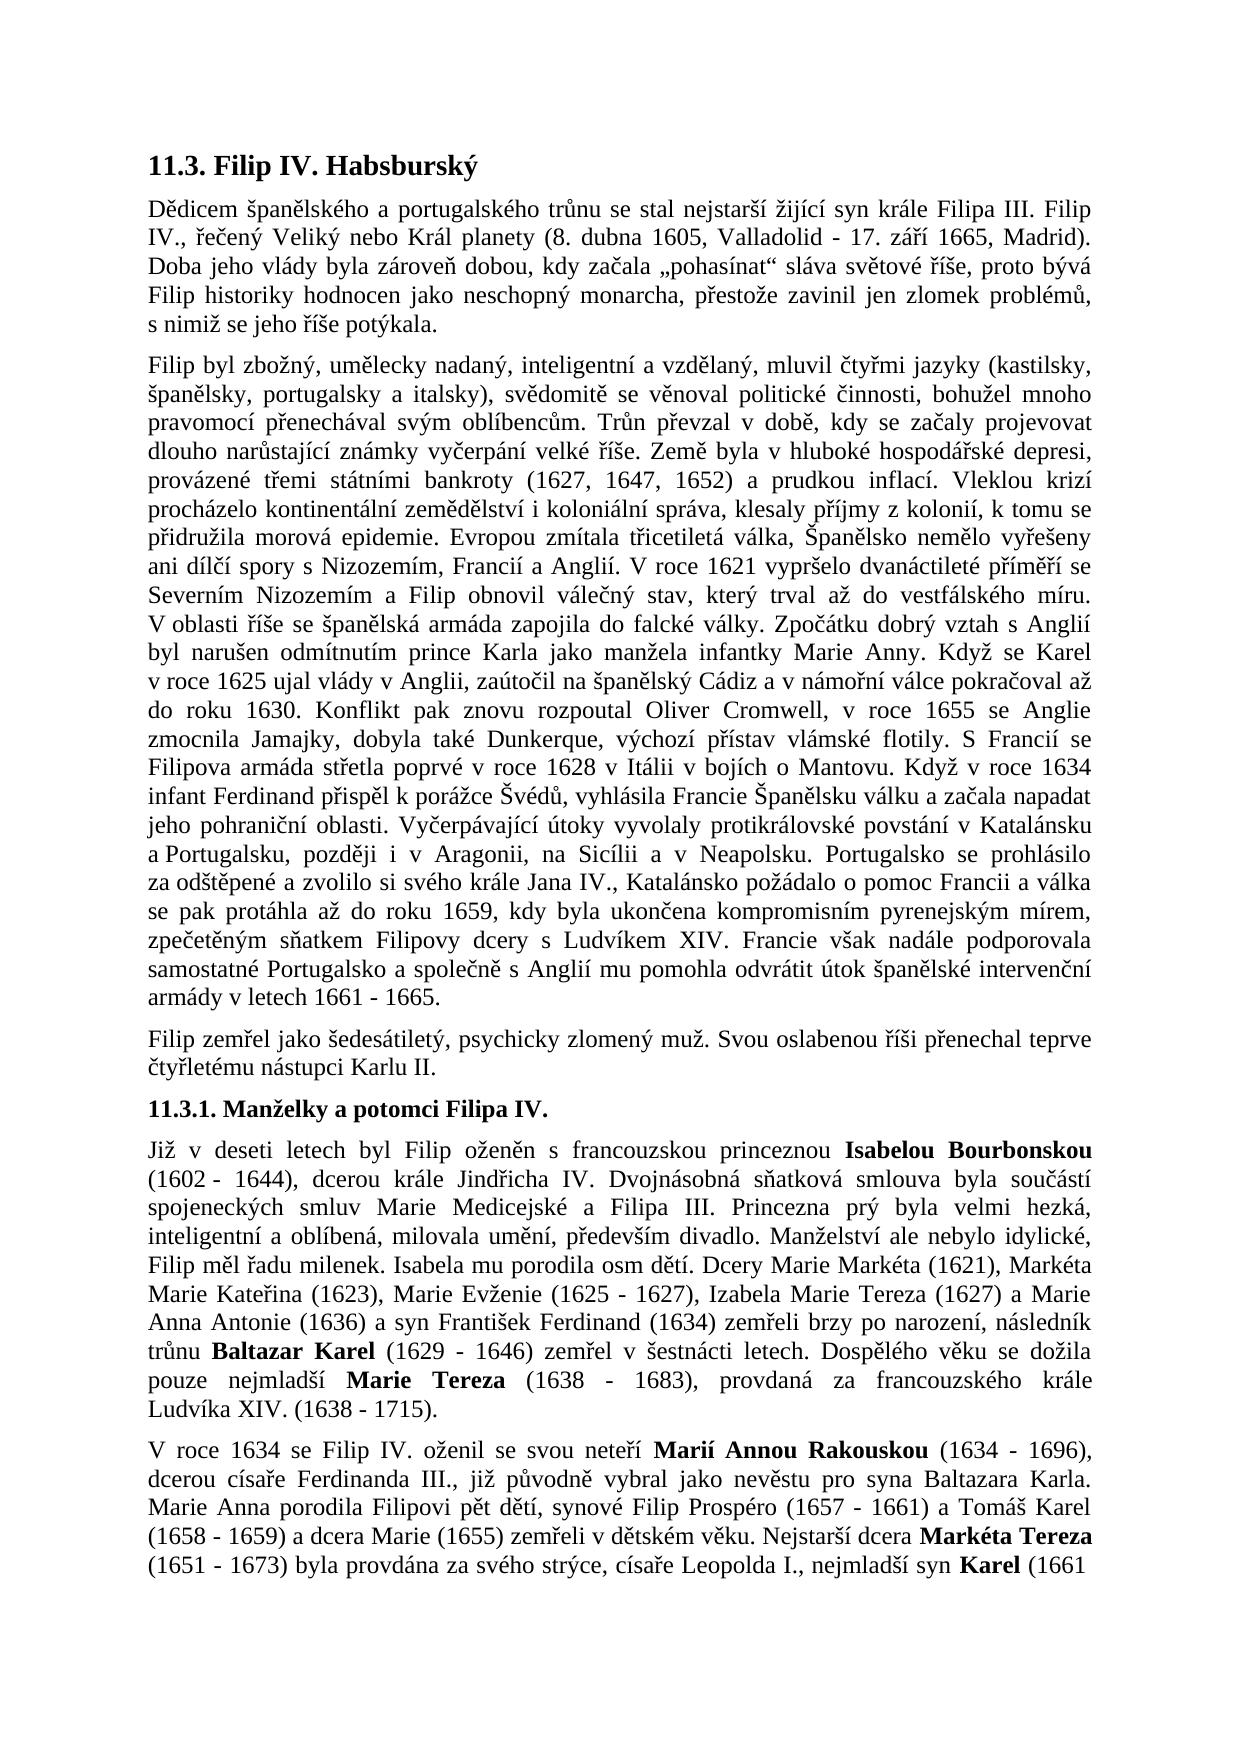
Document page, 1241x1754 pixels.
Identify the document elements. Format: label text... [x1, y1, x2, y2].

text V roce 1634 se Filip IV. oženil se svou neteří Marií Annou Rakouskou (1634 - 1696), dcerou císaře Ferdinanda III., již původně vybral jako nevěstu pro syna Baltazara Karla. Marie Anna porodila Filipovi pět dětí, synové Filip Prospéro (1657 - 1661) a Tomáš Karel (1658 - 1659) a dcera Marie (1655) zemřeli v dětském věku. Nejstarší dcera Markéta Tereza (1651 - 1673) byla provdána za svého strýce, císaře Leopolda I., nejmladší syn Karel (1661 [148, 1435, 1093, 1579]
text Filip zemřel jako šedesátiletý, psychicky zlomený muž. Svou oslabenou říši přenechal teprve čtyřletému nástupci Karlu II. [148, 1024, 1093, 1081]
subtitle 11.3. Filip IV. Habsburský [148, 148, 1093, 181]
text Již v deseti letech byl Filip oženěn s francouzskou princeznou Isabelou Bourbonskou (1602 - 1644), dcerou krále Jindřicha IV. Dvojnásobná sňatková smlouva byla součástí spojeneckých smluv Marie Medicejské a Filipa III. Princezna prý byla velmi hezká, inteligentní a oblíbená, milovala umění, především divadlo. Manželství ale nebylo idylické, Filip měl řadu milenek. Isabela mu porodila osm dětí. Dcery Marie Markéta (1621), Markéta Marie Kateřina (1623), Marie Evženie (1625 - 1627), Izabela Marie Tereza (1627) a Marie Anna Antonie (1636) a syn František Ferdinand (1634) zemřeli brzy po narození, následník trůnu Baltazar Karel (1629 - 1646) zemřel v šestnácti letech. Dospělého věku se dožila pouze nejmladší Marie Tereza (1638 - 1683), provdaná za francouzského krále Ludvíka XIV. (1638 - 1715). [148, 1135, 1093, 1422]
subtitle 11.3.1. Manželky a potomci Filipa IV. [148, 1094, 1093, 1122]
text Dědicem španělského a portugalského trůnu se stal nejstarší žijící syn krále Filipa III. Filip IV., řečený Veliký nebo Král planety (8. dubna 1605, Valladolid - 17. září 1665, Madrid). Doba jeho vlády byla zároveň dobou, kdy začala „pohasínat“ sláva světové říše, proto bývá Filip historiky hodnocen jako neschopný monarcha, přestože zavinil jen zlomek problémů, s nimiž se jeho říše potýkala. [148, 194, 1093, 337]
text Filip byl zbožný, umělecky nadaný, inteligentní a vzdělaný, mluvil čtyřmi jazyky (kastilsky, španělsky, portugalsky a italsky), svědomitě se věnoval politické činnosti, bohužel mnoho pravomocí přenechával svým oblíbencům. Trůn převzal v době, kdy se začaly projevovat dlouho narůstající známky vyčerpání velké říše. Země byla v hluboké hospodářské depresi, provázené třemi státními bankroty (1627, 1647, 1652) a prudkou inflací. Vleklou krizí procházelo kontinentální zemědělství i koloniální správa, klesaly příjmy z kolonií, k tomu se přidružila morová epidemie. Evropou zmítala třicetiletá válka, Španělsko nemělo vyřešeny ani dílčí spory s Nizozemím, Francií a Anglií. V roce 1621 vypršelo dvanáctileté příměří se Severním Nizozemím a Filip obnovil válečný stav, který trval až do vestfálského míru. V oblasti říše se španělská armáda zapojila do falcké války. Zpočátku dobrý vztah s Anglií byl narušen odmítnutím prince Karla jako manžela infantky Marie Anny. Když se Karel v roce 1625 ujal vlády v Anglii, zaútočil na španělský Cádiz a v námořní válce pokračoval až do roku 1630. Konflikt pak znovu rozpoutal Oliver Cromwell, v roce 1655 se Anglie zmocnila Jamajky, dobyla také Dunkerque, výchozí přístav vlámské flotily. S Francií se Filipova armáda střetla poprvé v roce 1628 v Itálii v bojích o Mantovu. Když v roce 1634 infant Ferdinand přispěl k porážce Švédů, vyhlásila Francie Španělsku válku a začala napadat jeho pohraniční oblasti. Vyčerpávající útoky vyvolaly protikrálovské povstání v Katalánsku a Portugalsku, později i v Aragonii, na Sicílii a v Neapolsku. Portugalsko se prohlásilo za odštěpené a zvolilo si svého krále Jana IV., Katalánsko požádalo o pomoc Francii a válka se pak protáhla až do roku 1659, kdy byla ukončena kompromisním pyrenejským mírem, zpečetěným sňatkem Filipovy dcery s Ludvíkem XIV. Francie však nadále podporovala samostatné Portugalsko a společně s Anglií mu pomohla odvrátit útok španělské intervenční armády v letech 1661 - 1665. [148, 350, 1093, 1011]
